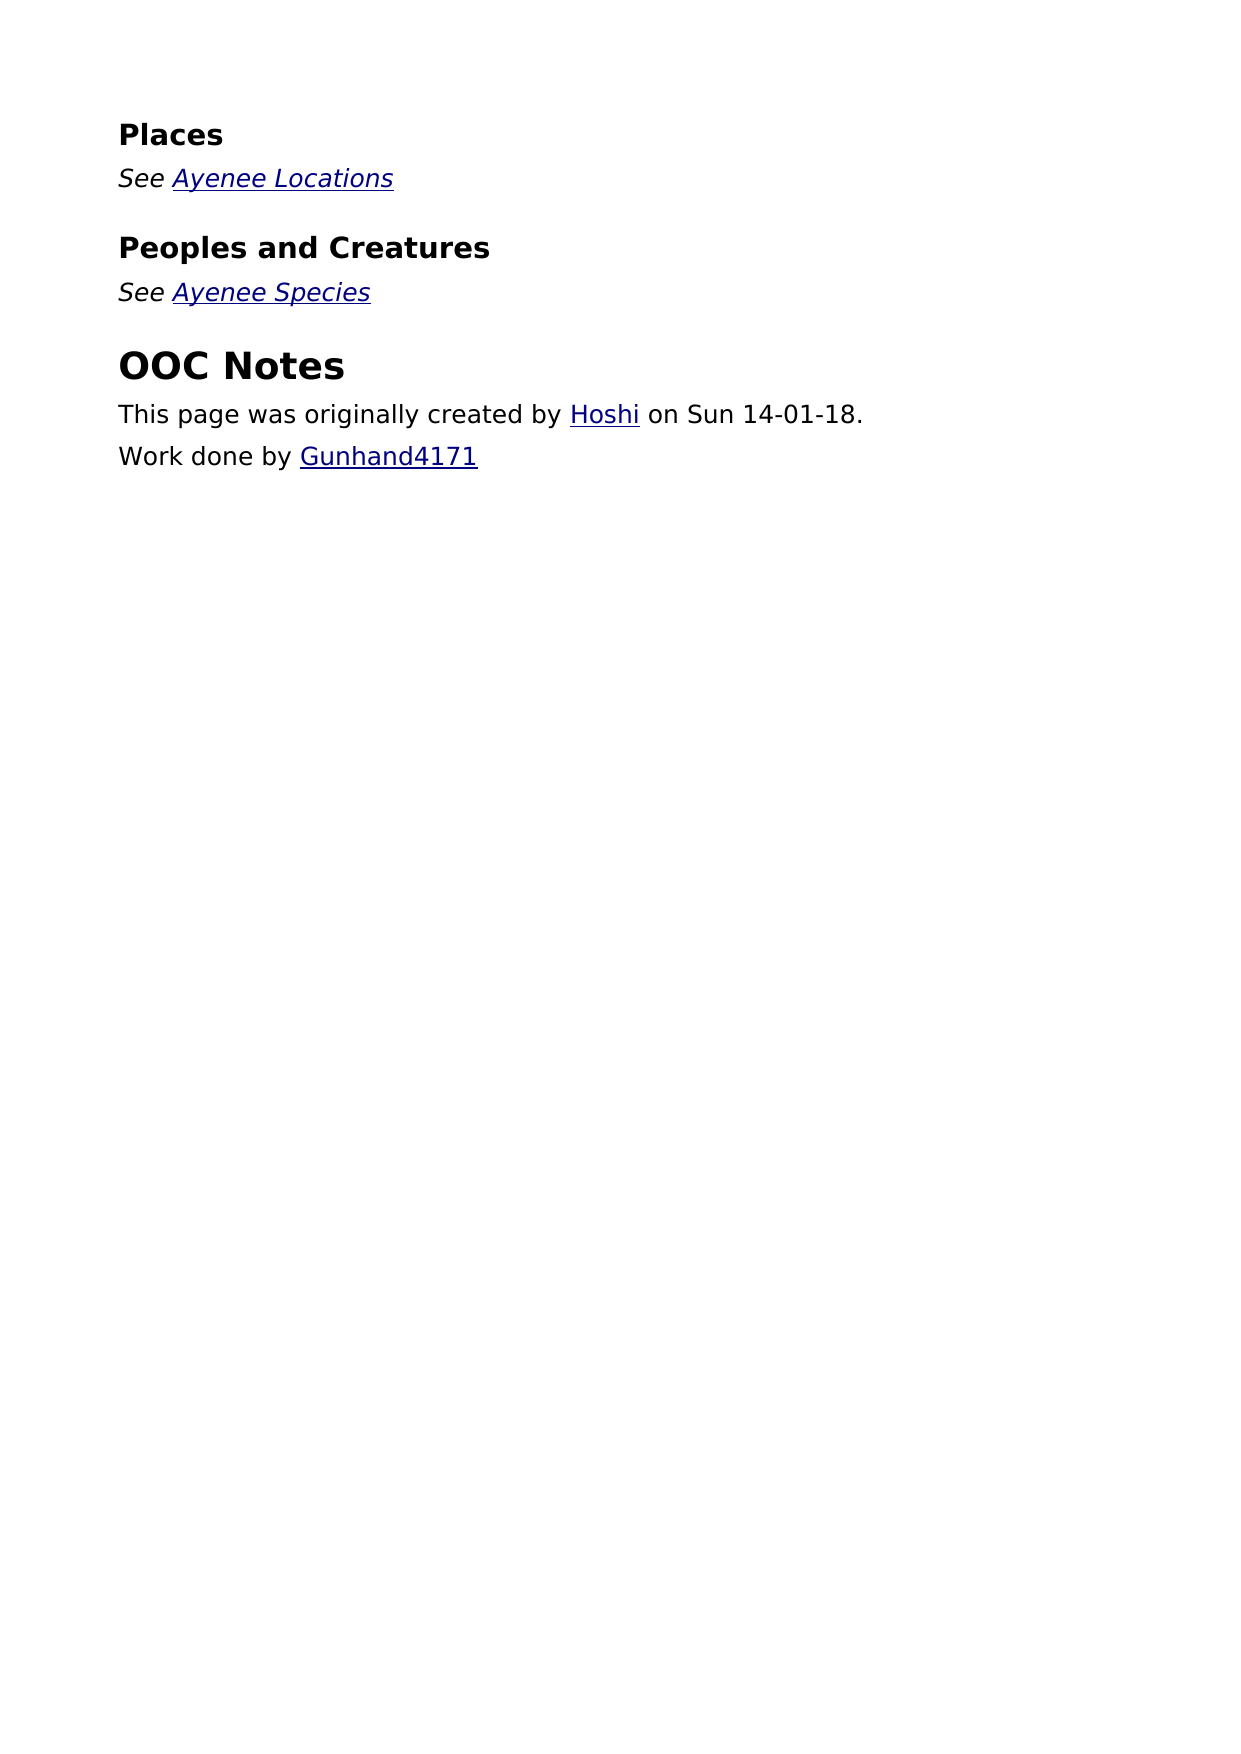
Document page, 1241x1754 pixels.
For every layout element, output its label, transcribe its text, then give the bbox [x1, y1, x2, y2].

text This page was originally created by Hoshi on Sun 14-01-18. [118, 401, 1122, 430]
text See Ayenee Locations [118, 164, 1122, 194]
text See Ayenee Species [118, 278, 1122, 307]
text Work done by Gunhand4171 [118, 442, 1122, 471]
subtitle OOC Notes [118, 344, 1122, 388]
subtitle Places [118, 118, 1122, 152]
subtitle Peoples and Creatures [118, 231, 1122, 265]
